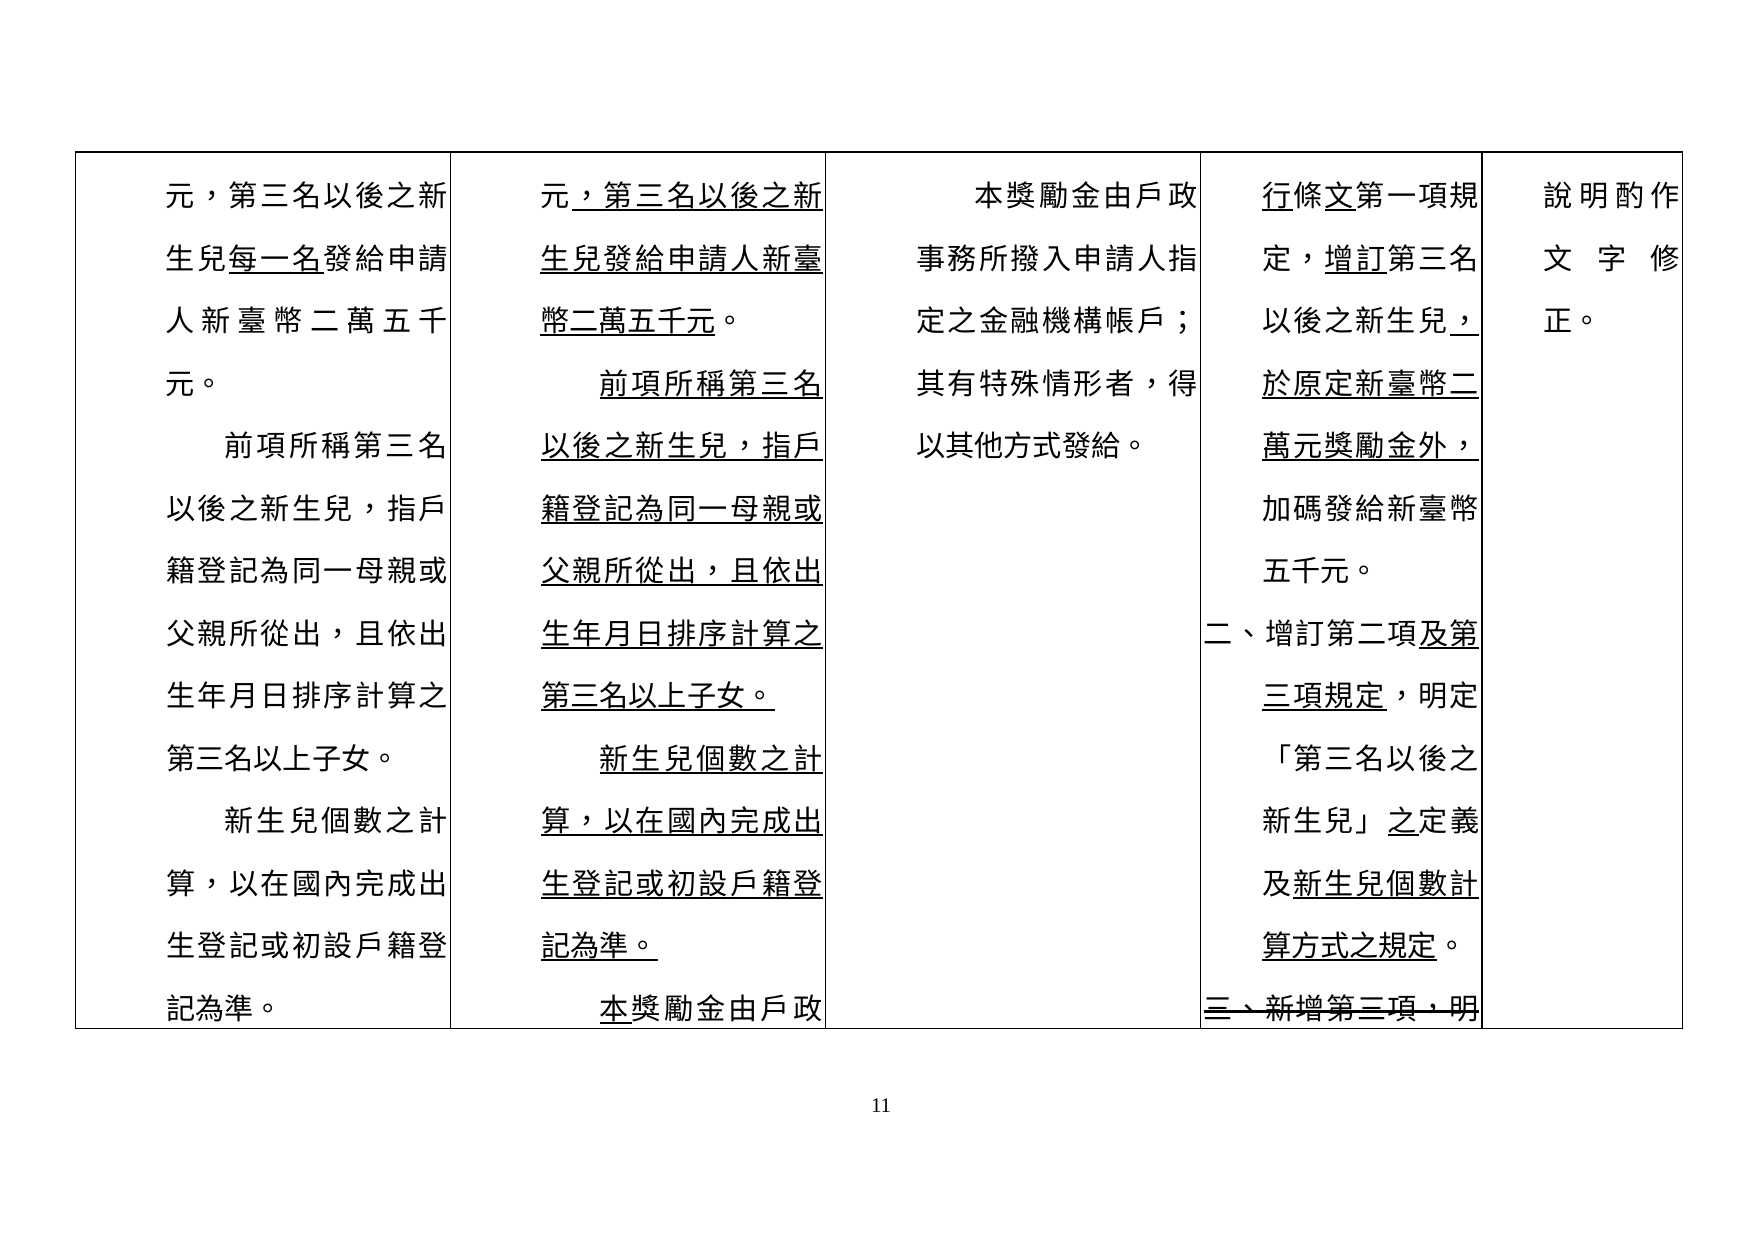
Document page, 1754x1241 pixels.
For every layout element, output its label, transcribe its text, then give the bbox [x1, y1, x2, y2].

table_cell 本獎勵金由戶政事務所撥入申請人指定之金融機構帳戶；其有特殊情形者，得以其他方式發給。 [826, 153, 1200, 1027]
table_cell 說明酌作文字修正。 [1483, 153, 1682, 1027]
table_cell 元，第三名以後之新生兒每一名發給申請人新臺幣二萬五千元。 前項所稱第三名以後之新生兒，指戶籍登記為同一母親或父親所從出，且依出生年月日排序計算之第三名以上子女。 新生兒個數之計算，以在國內完成出生登記或初設戶籍登記為準。 [76, 153, 450, 1027]
table_cell 元，第三名以後之新生兒發給申請人新臺幣二萬五千元。 前項所稱第三名以後之新生兒，指戶籍登記為同一母親或父親所從出，且依出生年月日排序計算之第三名以上子女。 新生兒個數之計算，以在國內完成出生登記或初設戶籍登記為準。 本獎勵金由戶政 [451, 153, 825, 1027]
table_cell 行條文第一項規定，增訂第三名以後之新生兒，於原定新臺幣二萬元獎勵金外，加碼發給新臺幣五千元。 二、增訂第二項及第三項規定，明定「第三名以後之新生兒」之定義及新生兒個數計算方式之規定。 三、新增第三項，明 [1201, 153, 1481, 1027]
